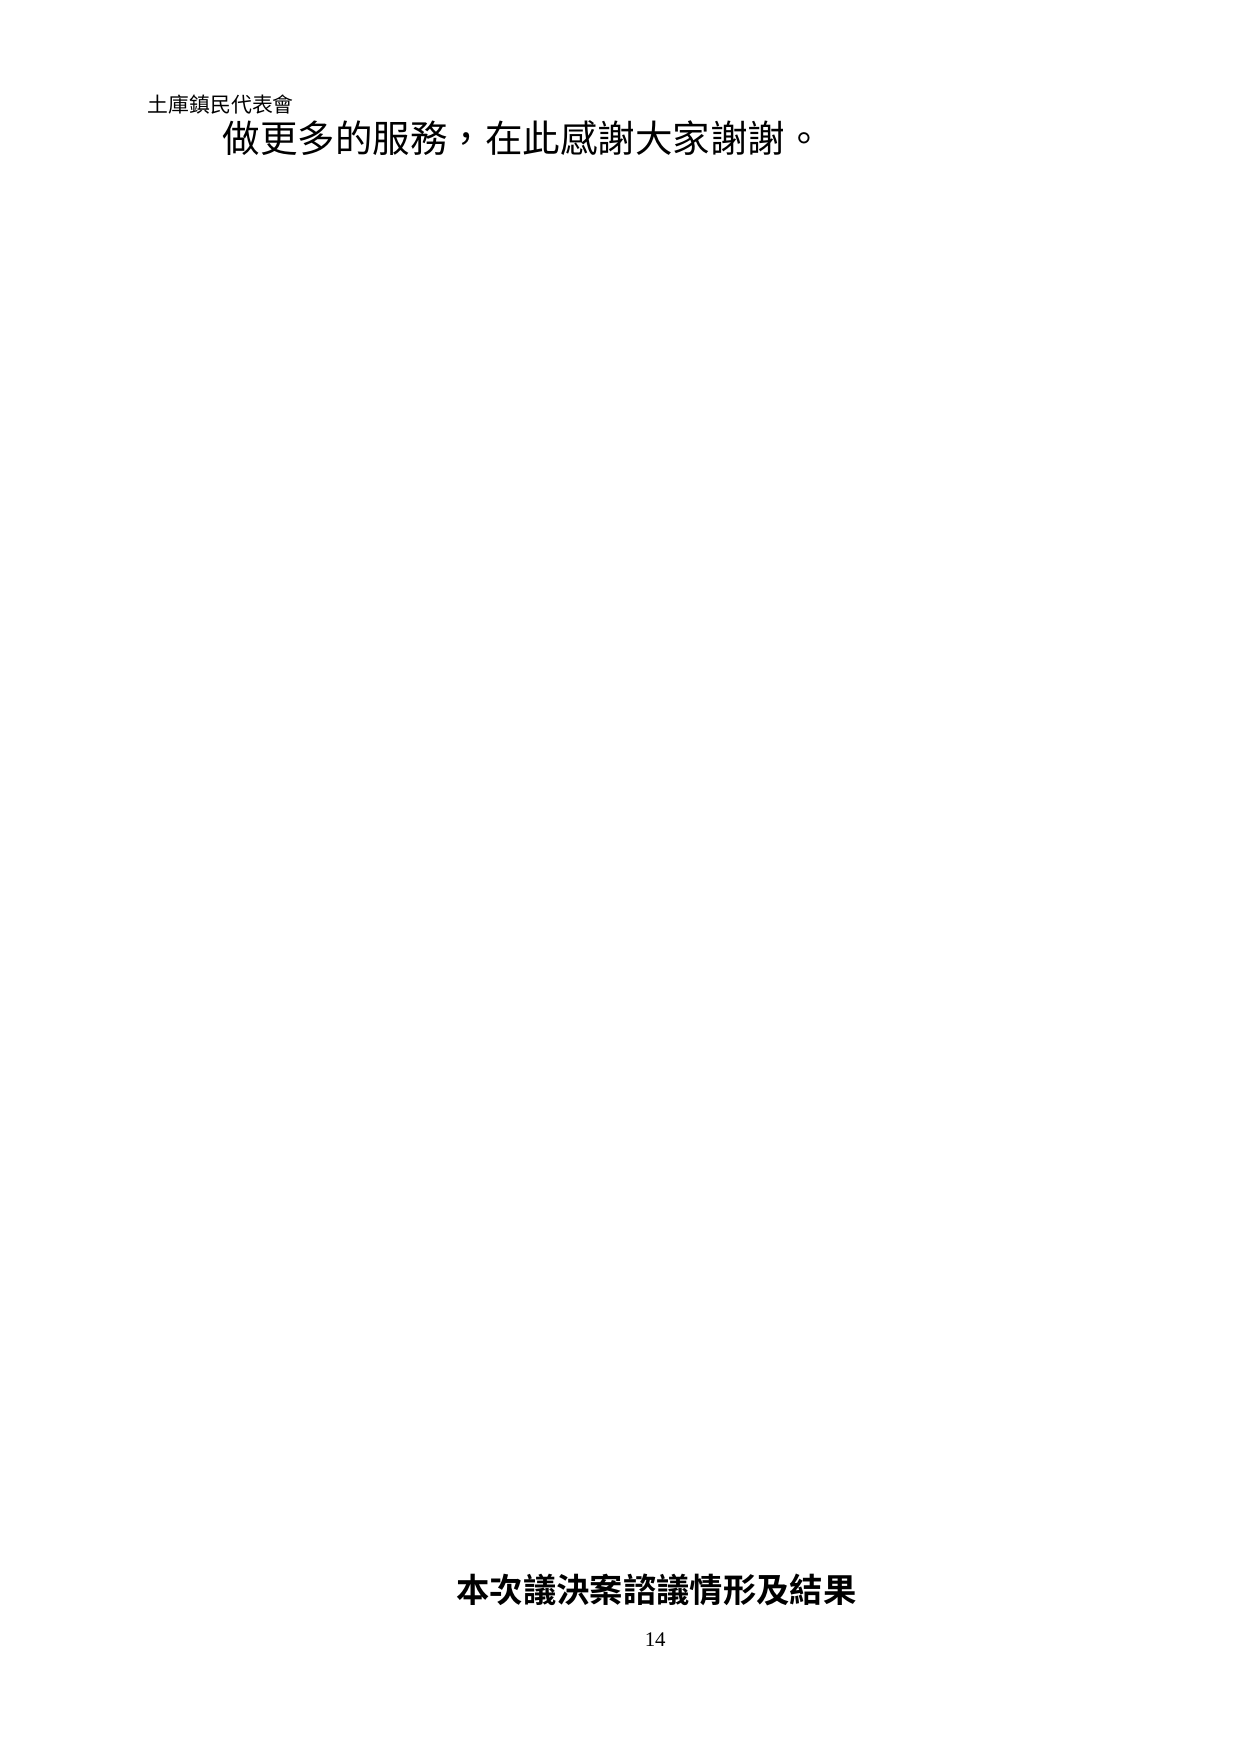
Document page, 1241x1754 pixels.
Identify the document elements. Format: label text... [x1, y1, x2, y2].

text 做更多的服務，在此感謝大家謝謝。 [223, 119, 1162, 161]
text 本次議決案諮議情形及結果 [148, 1561, 1162, 1613]
